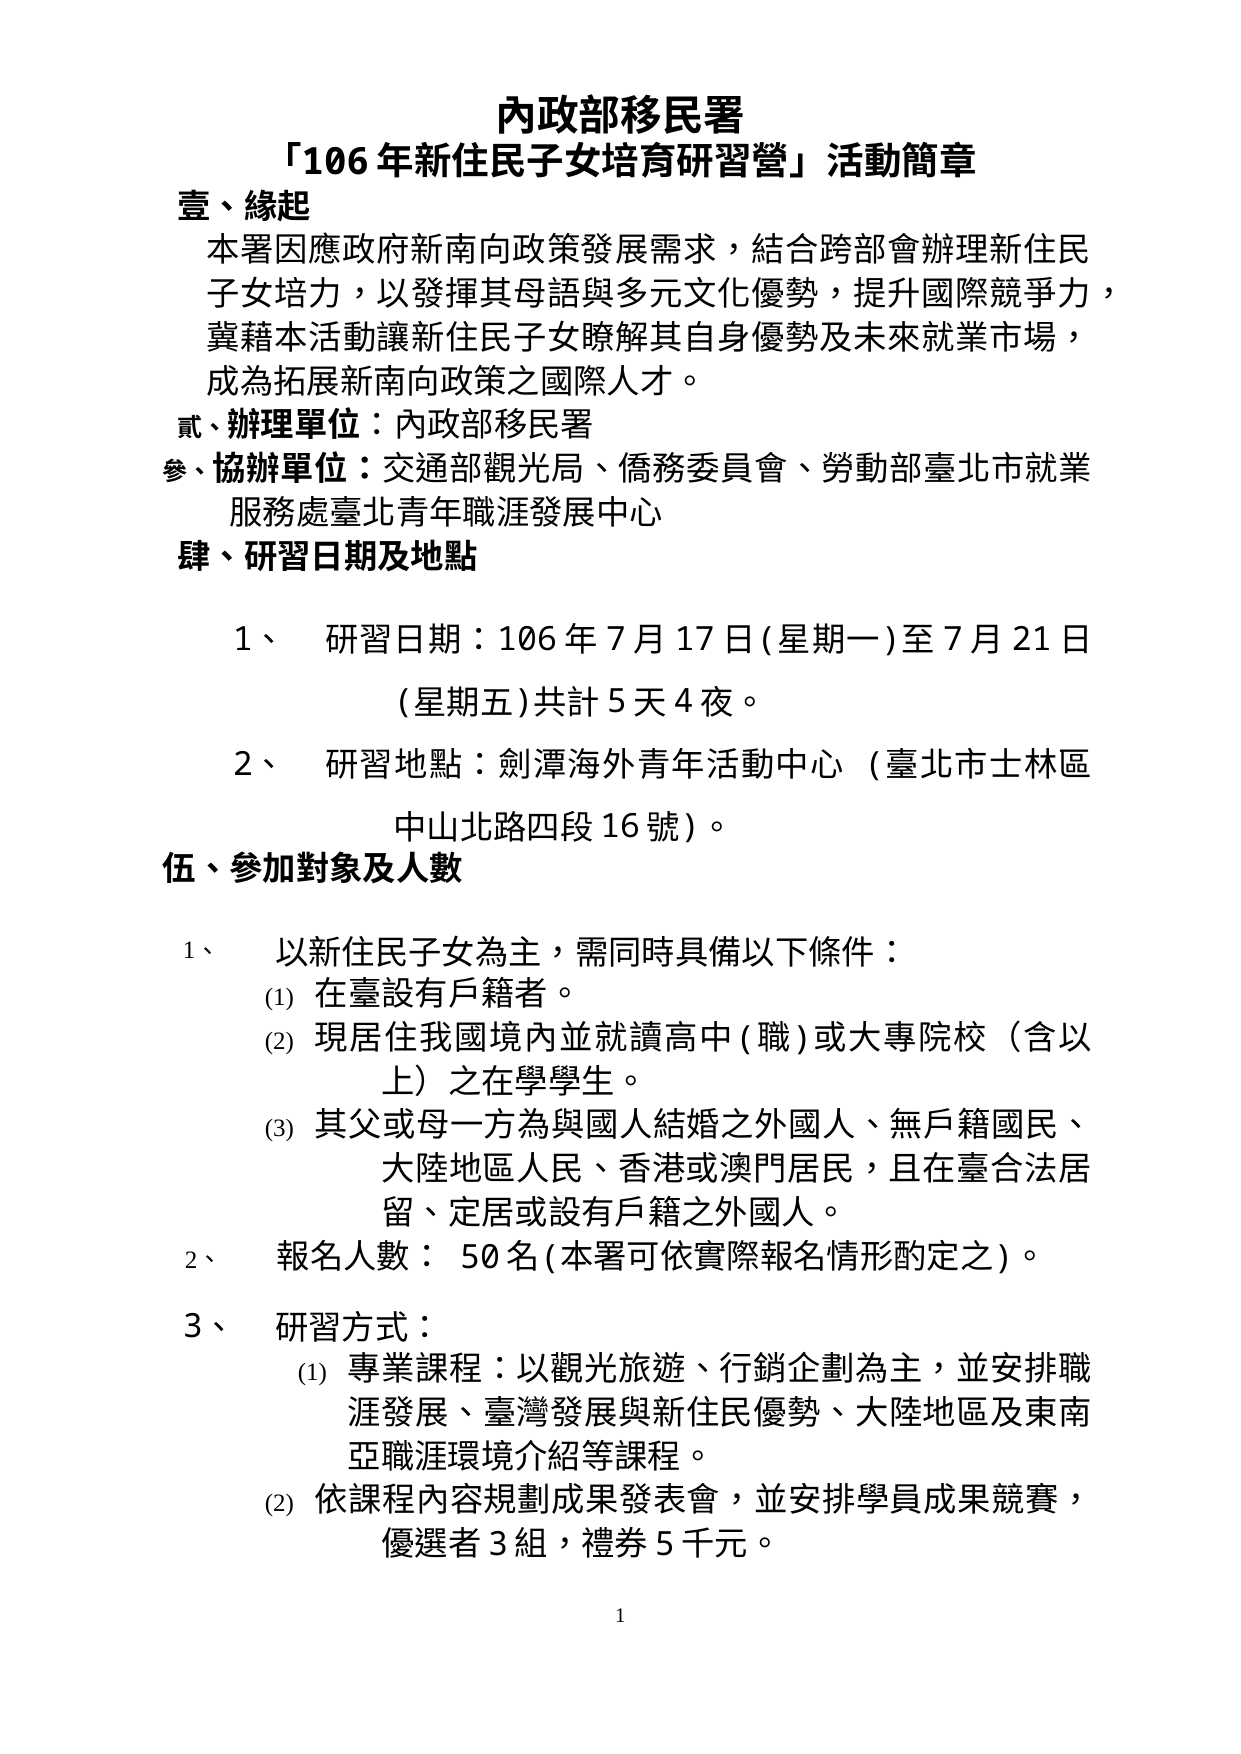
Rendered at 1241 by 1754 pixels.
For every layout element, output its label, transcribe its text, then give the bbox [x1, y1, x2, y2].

list 參加對象及人數 [148, 846, 1092, 889]
list 其父或母一方為與國人結婚之外國人、無戶籍國民、大陸地區人民、香港或澳門居民，且在臺合法居留、定居或設有戶籍之外國人。 [264, 1102, 1092, 1233]
list 在臺設有戶籍者。 [264, 971, 1092, 1014]
list 報名人數： 50名(本署可依實際報名情形酌定之)。 [184, 1233, 1092, 1277]
list 以新住民子女為主，需同時具備以下條件： [183, 908, 1092, 971]
text 本署因應政府新南向政策發展需求，結合跨部會辦理新住民子女培力，以發揮其母語與多元文化優勢，提升國際競爭力，冀藉本活動讓新住民子女瞭解其自身優勢及未來就業市場，成為拓展新南向政策之國際人才。 [206, 227, 1092, 402]
list 協辦單位：交通部觀光局、僑務委員會、勞動部臺北市就業 服務處臺北青年職涯發展中心 [148, 446, 1092, 533]
list 依課程內容規劃成果發表會，並安排學員成果競賽，優選者3組，禮券5千元。 [264, 1477, 1092, 1564]
text 內政部移民署 [148, 96, 1092, 139]
text 「106年新住民子女培育研習營」活動簡章 [148, 139, 1092, 183]
list 研習方式： [183, 1283, 1092, 1346]
list 研習日期：106年7月17日(星期一)至7月21日(星期五)共計5天4夜。 [233, 596, 1092, 721]
list 現居住我國境內並就讀高中(職)或大專院校（含以上）之在學學生。 [264, 1014, 1092, 1102]
list 研習地點：劍潭海外青年活動中心 (臺北市士林區中山北路四段16號)。 [233, 721, 1092, 846]
list 辦理單位：內政部移民署 [162, 402, 1092, 446]
list 專業課程：以觀光旅遊、行銷企劃為主，並安排職涯發展、臺灣發展與新住民優勢、大陸地區及東南亞職涯環境介紹等課程。 [298, 1346, 1092, 1477]
list 緣起 [162, 183, 1092, 227]
list 研習日期及地點 [162, 533, 1092, 577]
